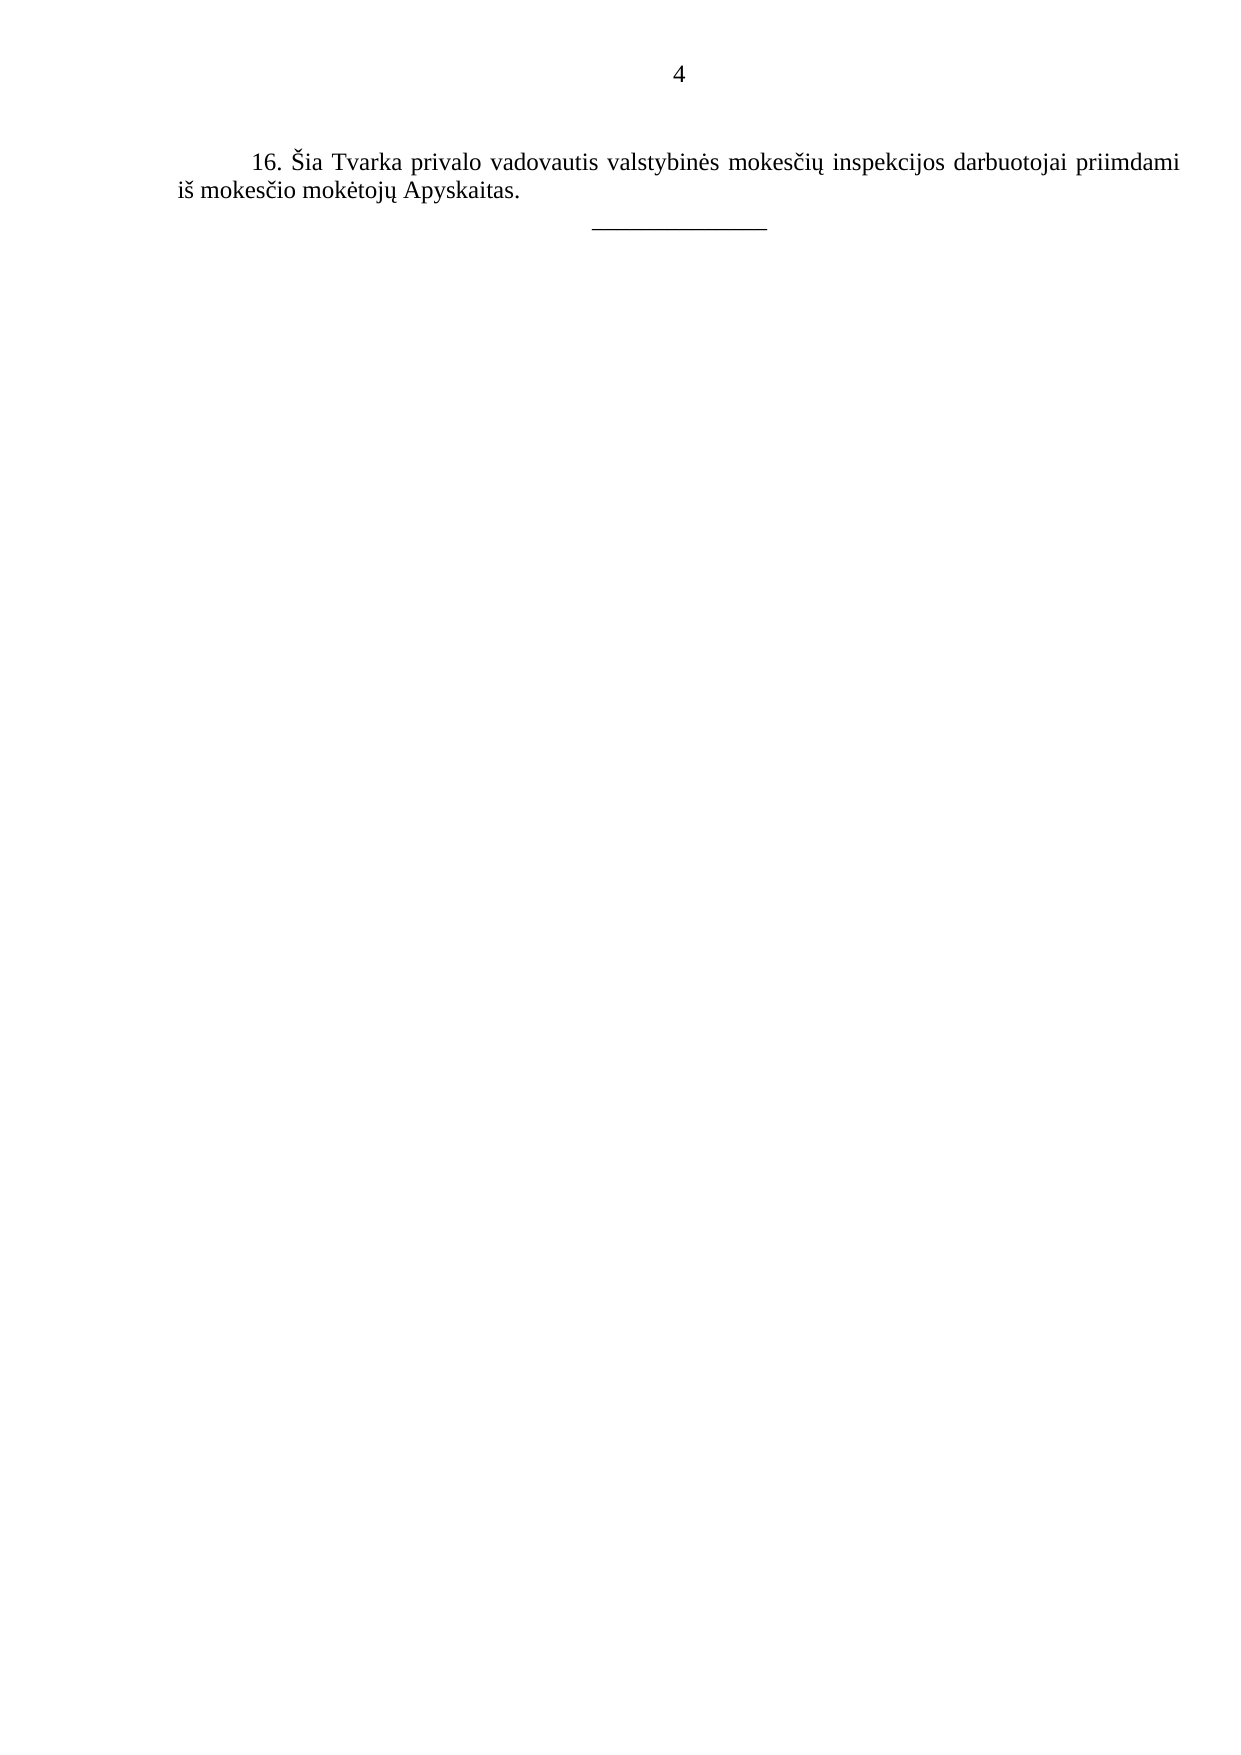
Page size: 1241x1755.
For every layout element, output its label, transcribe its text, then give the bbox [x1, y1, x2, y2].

text 16. Šia Tvarka privalo vadovautis valstybinės mokesčių inspekcijos darbuotojai priimdami iš mokesčio mokėtojų Apyskaitas. [177, 147, 1181, 204]
text ______________ [177, 204, 1181, 233]
